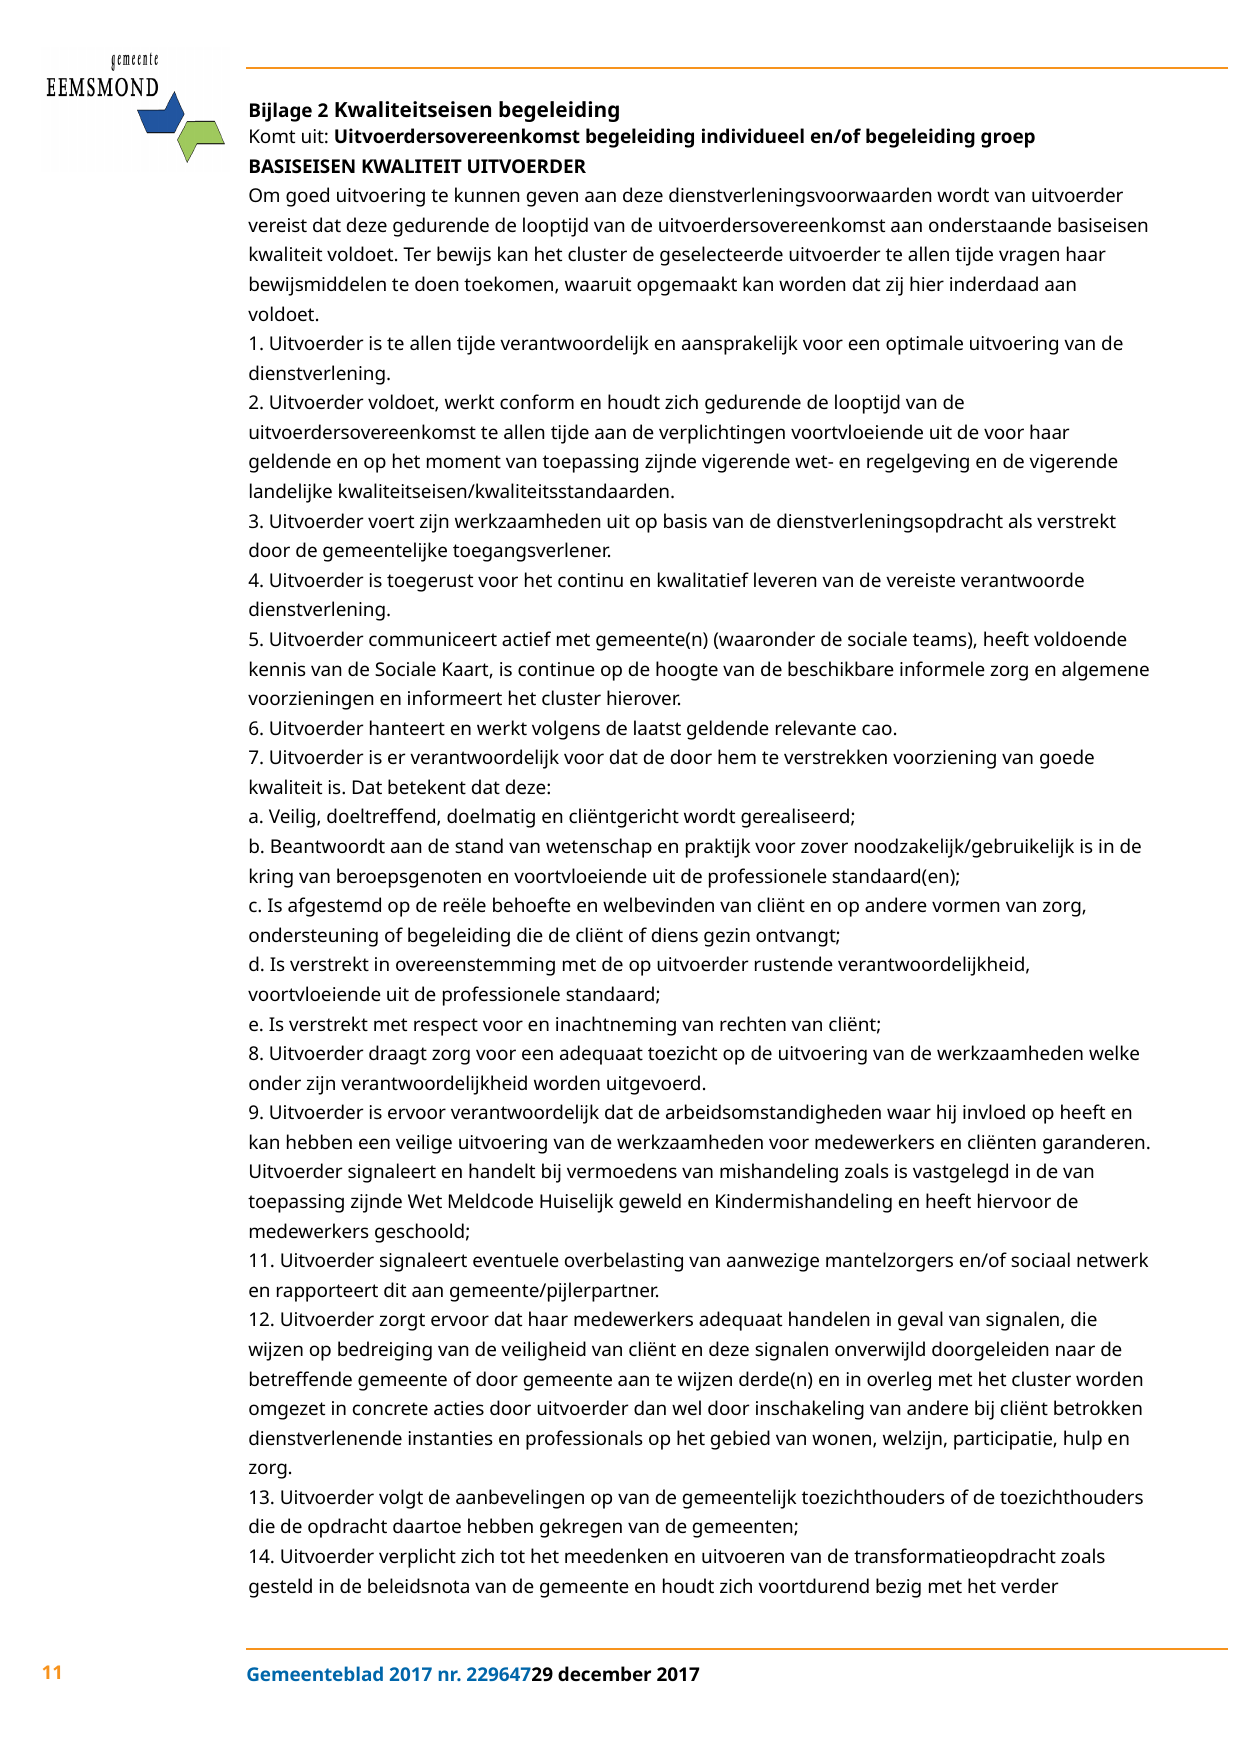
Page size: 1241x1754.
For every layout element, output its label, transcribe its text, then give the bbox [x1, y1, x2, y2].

text b. Beantwoordt aan de stand van wetenschap en praktijk voor zover noodzakelijk/gebruikelijk is in de kring van beroepsgenoten en voortvloeiende uit de professionele standaard(en); [248, 833, 1152, 889]
text 1. Uitvoerder is te allen tijde verantwoordelijk en aansprakelijk voor een optimale uitvoering van de dienstverlening. [248, 330, 1152, 386]
text Uitvoerder signaleert en handelt bij vermoedens van mishandeling zoals is vastgelegd in de van toepassing zijnde Wet Meldcode Huiselijk geweld en Kindermishandeling en heeft hiervoor de medewerkers geschoold; [248, 1159, 1152, 1244]
text 2. Uitvoerder voldoet, werkt conform en houdt zich gedurende de looptijd van de uitvoerdersovereenkomst te allen tijde aan de verplichtingen voortvloeiende uit de voor haar geldende en op het moment van toepassing zijnde vigerende wet- en regelgeving en de vigerende landelijke kwaliteitseisen/kwaliteitsstandaarden. [248, 389, 1152, 504]
text 7. Uitvoerder is er verantwoordelijk voor dat de door hem te verstrekken voorziening van goede kwaliteit is. Dat betekent dat deze: [248, 744, 1152, 800]
text 11. Uitvoerder signaleert eventuele overbelasting van aanwezige mantelzorgers en/of sociaal netwerk en rapporteert dit aan gemeente/pijlerpartner. [248, 1247, 1152, 1303]
text a. Veilig, doeltreffend, doelmatig en cliëntgericht wordt gerealiseerd; [248, 804, 1152, 829]
text Bijlage 2 Kwaliteitseisen begeleiding [248, 95, 1152, 123]
text 13. Uitvoerder volgt de aanbevelingen op van de gemeentelijk toezichthouders of de toezichthouders die de opdracht daartoe hebben gekregen van de gemeenten; [248, 1484, 1152, 1539]
text 12. Uitvoerder zorgt ervoor dat haar medewerkers adequaat handelen in geval van signalen, die wijzen op bedreiging van de veiligheid van cliënt en deze signalen onverwijld doorgeleiden naar de betreffende gemeente of door gemeente aan te wijzen derde(n) en in overleg met het cluster worden omgezet in concrete acties door uitvoerder dan wel door inschakeling van andere bij cliënt betrokken dienstverlenende instanties en professionals op het gebied van wonen, welzijn, participatie, hulp en zorg. [248, 1307, 1152, 1480]
text 6. Uitvoerder hanteert en werkt volgens de laatst geldende relevante cao. [248, 715, 1152, 741]
text d. Is verstrekt in overeenstemming met de op uitvoerder rustende verantwoordelijkheid, voortvloeiende uit de professionele standaard; [248, 952, 1152, 1007]
text 14. Uitvoerder verplicht zich tot het meedenken en uitvoeren van de transformatieopdracht zoals gesteld in de beleidsnota van de gemeente en houdt zich voortdurend bezig met het verder [248, 1543, 1152, 1599]
text c. Is afgestemd op de reële behoefte en welbevinden van cliënt en op andere vormen van zorg, ondersteuning of begeleiding die de cliënt of diens gezin ontvangt; [248, 892, 1152, 948]
text 4. Uitvoerder is toegerust voor het continu en kwalitatief leveren van de vereiste verantwoorde dienstverlening. [248, 567, 1152, 622]
text Komt uit: Uitvoerdersovereenkomst begeleiding individueel en/of begeleiding groep [248, 123, 1152, 149]
text 3. Uitvoerder voert zijn werkzaamheden uit op basis van de dienstverleningsopdracht als verstrekt door de gemeentelijke toegangsverlener. [248, 508, 1152, 563]
text e. Is verstrekt met respect voor en inachtneming van rechten van cliënt; [248, 1011, 1152, 1037]
text 5. Uitvoerder communiceert actief met gemeente(n) (waaronder de sociale teams), heeft voldoende kennis van de Sociale Kaart, is continue op de hoogte van de beschikbare informele zorg en algemene voorzieningen en informeert het cluster hierover. [248, 626, 1152, 711]
picture [41, 47, 231, 172]
text 8. Uitvoerder draagt zorg voor een adequaat toezicht op de uitvoering van de werkzaamheden welke onder zijn verantwoordelijkheid worden uitgevoerd. [248, 1040, 1152, 1096]
text BASISEISEN KWALITEIT UITVOERDER [248, 153, 1152, 179]
text 9. Uitvoerder is ervoor verantwoordelijk dat de arbeidsomstandigheden waar hij invloed op heeft en kan hebben een veilige uitvoering van de werkzaamheden voor medewerkers en cliënten garanderen. [248, 1099, 1152, 1155]
text Om goed uitvoering te kunnen geven aan deze dienstverleningsvoorwaarden wordt van uitvoerder vereist dat deze gedurende de looptijd van de uitvoerdersovereenkomst aan onderstaande basiseisen kwaliteit voldoet. Ter bewijs kan het cluster de geselecteerde uitvoerder te allen tijde vragen haar bewijsmiddelen te doen toekomen, waaruit opgemaakt kan worden dat zij hier inderdaad aan voldoet. [248, 182, 1152, 327]
